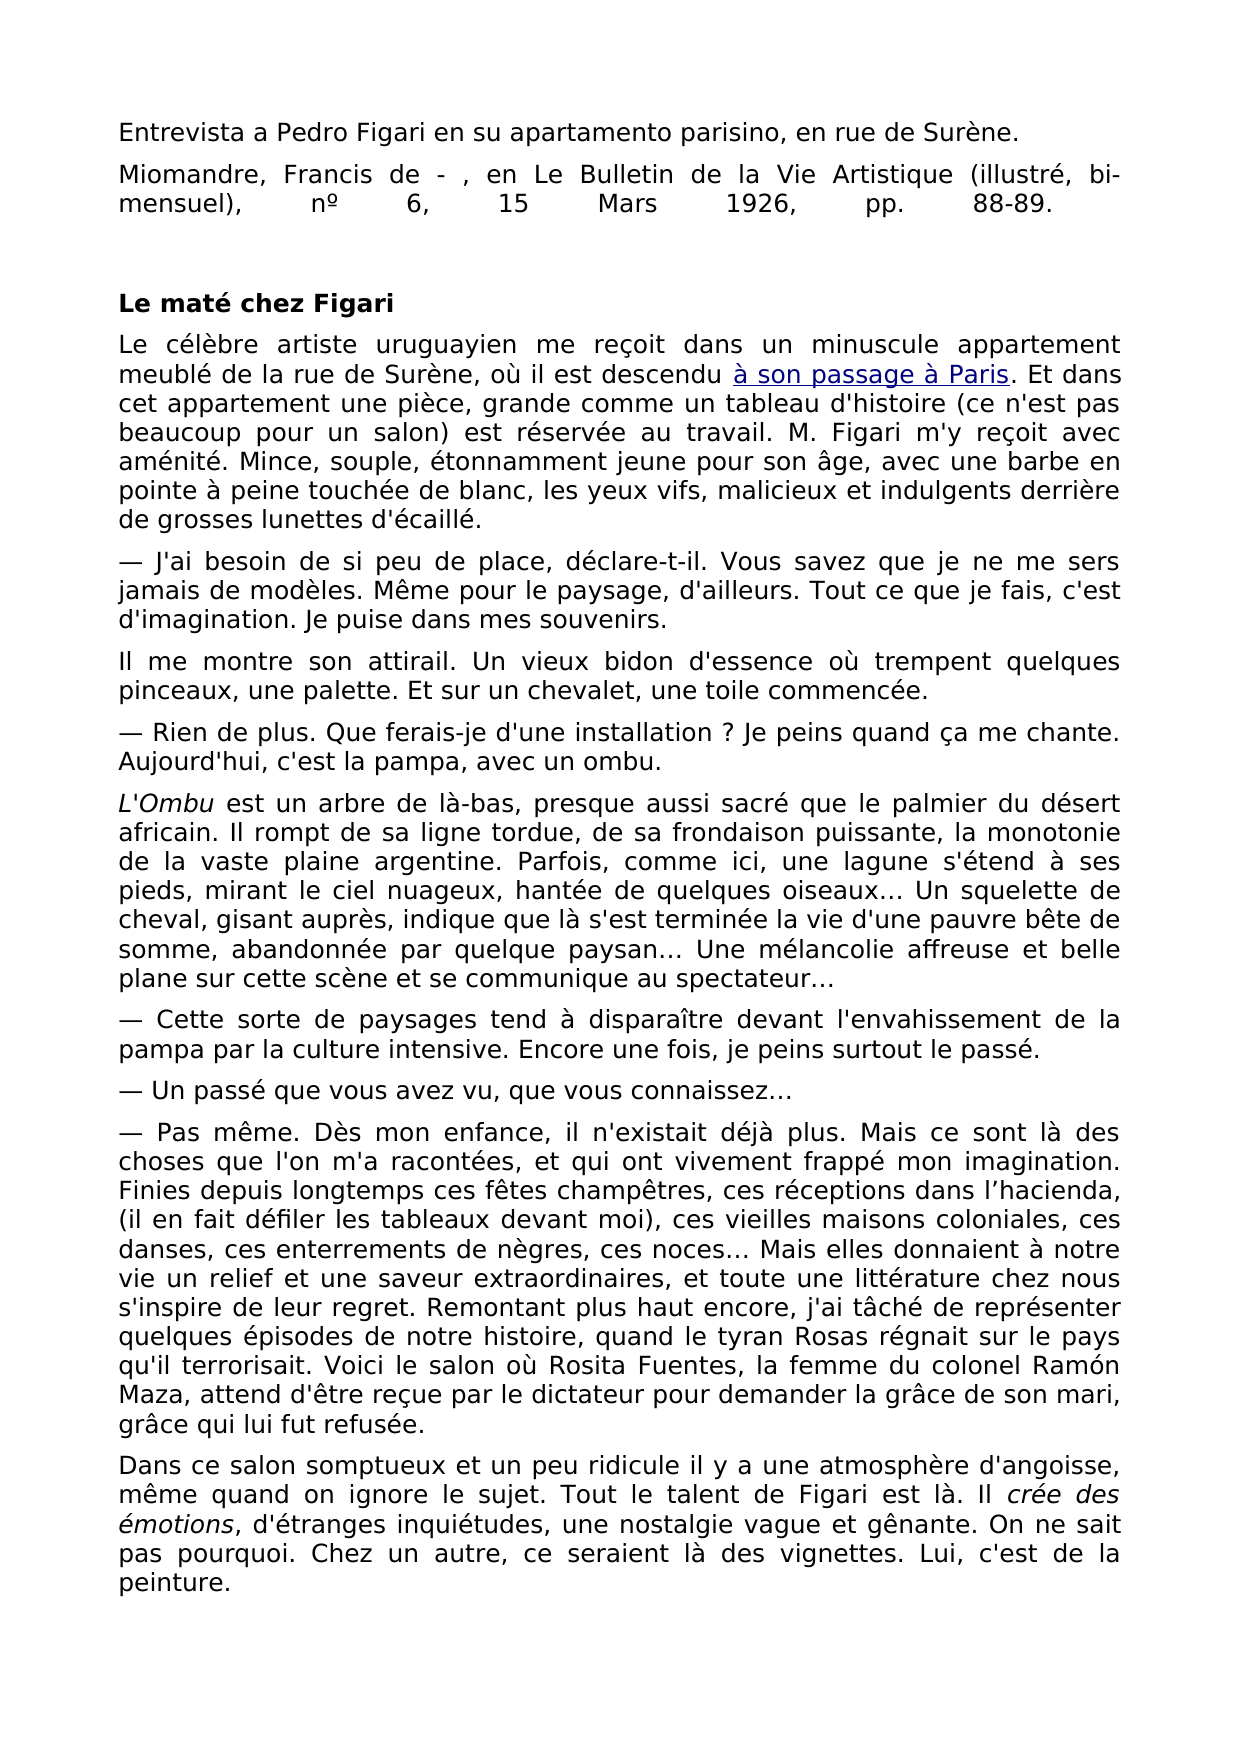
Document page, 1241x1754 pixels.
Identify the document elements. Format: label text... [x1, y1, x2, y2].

text — J'ai besoin de si peu de place, déclare-t-il. Vous savez que je ne me sers jamais de modèles. Même pour le paysage, d'ailleurs. Tout ce que je fais, c'est d'imagination. Je puise dans mes souvenirs. [118, 547, 1122, 635]
text Dans ce salon somptueux et un peu ridicule il y a une atmosphère d'angoisse, même quand on ignore le sujet. Tout le talent de Figari est là. Il crée des émotions, d'étranges inquiétudes, une nostalgie vague et gênante. On ne sait pas pourquoi. Chez un autre, ce seraient là des vignettes. Lui, c'est de la peinture. [118, 1451, 1122, 1597]
text Le célèbre artiste uruguayien me reçoit dans un minuscule appartement meublé de la rue de Surène, où il est descendu à son passage à Paris. Et dans cet appartement une pièce, grande comme un tableau d'histoire (ce n'est pas beaucoup pour un salon) est réservée au travail. M. Figari m'y reçoit avec aménité. Mince, souple, étonnamment jeune pour son âge, avec une barbe en pointe à peine touchée de blanc, les yeux vifs, malicieux et indulgents derrière de grosses lunettes d'écaillé. [118, 331, 1122, 535]
text Il me montre son attirail. Un vieux bidon d'essence où trempent quelques pinceaux, une palette. Et sur un chevalet, une toile commencée. [118, 647, 1122, 706]
text L'Ombu est un arbre de là-bas, presque aussi sacré que le palmier du désert africain. Il rompt de sa ligne tordue, de sa frondaison puissante, la monotonie de la vaste plaine argentine. Parfois, comme ici, une lagune s'étend à ses pieds, mirant le ciel nuageux, hantée de quelques oiseaux… Un squelette de cheval, gisant auprès, indique que là s'est terminée la vie d'une pauvre bête de somme, abandonnée par quelque paysan… Une mélancolie affreuse et belle plane sur cette scène et se communique au spectateur… [118, 789, 1122, 993]
text — Rien de plus. Que ferais-je d'une installation ? Je peins quand ça me chante. Aujourd'hui, c'est la pampa, avec un ombu. [118, 718, 1122, 776]
text — Pas même. Dès mon enfance, il n'existait déjà plus. Mais ce sont là des choses que l'on m'a racontées, et qui ont vivement frappé mon imagination. Finies depuis longtemps ces fêtes champêtres, ces réceptions dans l’hacienda, (il en fait défiler les tableaux devant moi), ces vieilles maisons coloniales, ces danses, ces enterrements de nègres, ces noces… Mais elles donnaient à notre vie un relief et une saveur extraordinaires, et toute une littérature chez nous s'inspire de leur regret. Remontant plus haut encore, j'ai tâché de représenter quelques épisodes de notre histoire, quand le tyran Rosas régnait sur le pays qu'il terrorisait. Voici le salon où Rosita Fuentes, la femme du colonel Ramón Maza, attend d'être reçue par le dictateur pour demander la grâce de son mari, grâce qui lui fut refusée. [118, 1118, 1122, 1439]
text — Cette sorte de paysages tend à disparaître devant l'envahissement de la pampa par la culture intensive. Encore une fois, je peins surtout le passé. [118, 1006, 1122, 1064]
text Le maté chez Figari [118, 289, 1122, 318]
text Entrevista a Pedro Figari en su apartamento parisino, en rue de Surène. [118, 118, 1122, 147]
text Miomandre, Francis de - FIXME internalmedia: figari:otros_documentos:le_mate_chez_figari_le_bulletin_de_la_vie_artistique_n_6_15_mars_1926.pdf, en Le Bulletin de la Vie Artistique (illustré, bi-mensuel), nº 6, 15 Mars 1926, pp. 88-89. [118, 160, 1122, 276]
text — Un passé que vous avez vu, que vous connaissez… [118, 1076, 1122, 1106]
